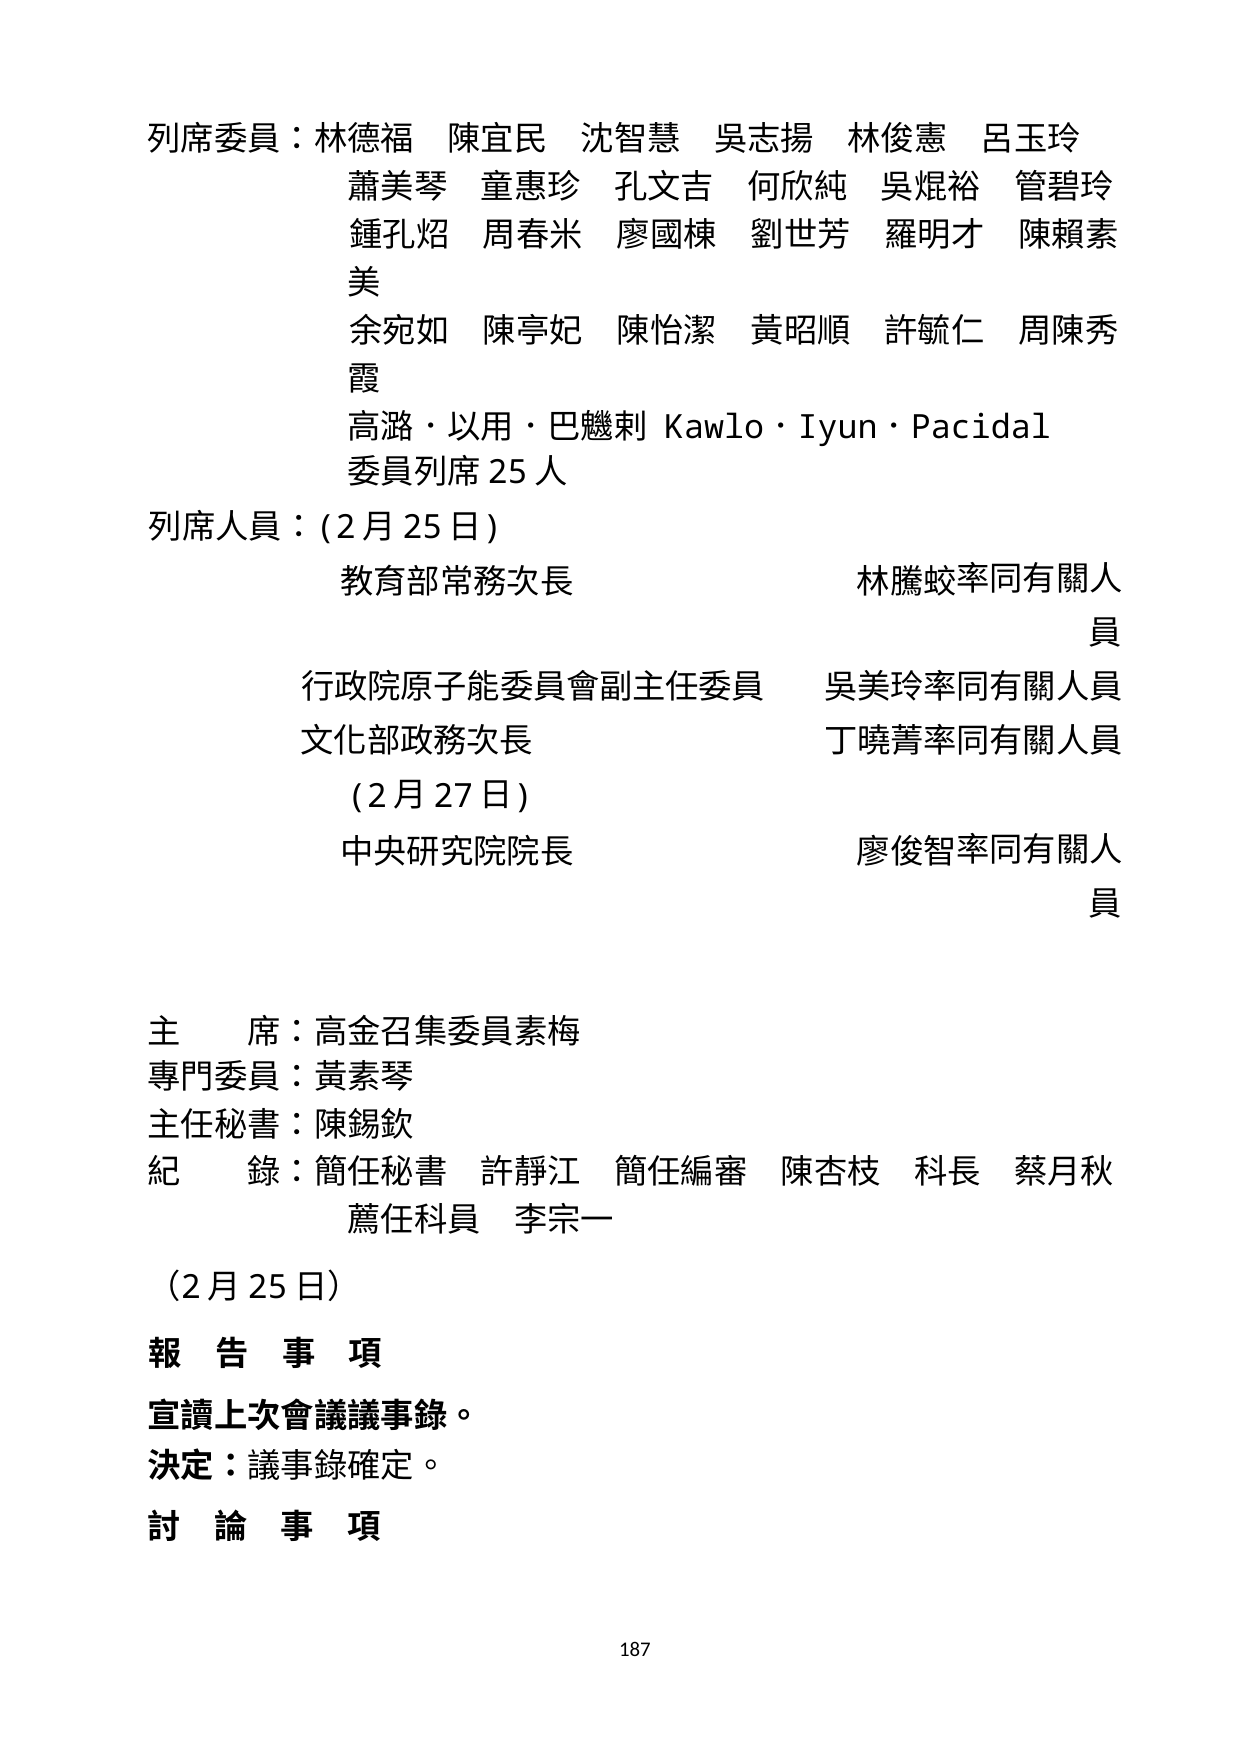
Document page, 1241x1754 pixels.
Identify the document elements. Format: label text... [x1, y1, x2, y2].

text 鍾孔炤 周春米 廖國棟 劉世芳 羅明才 陳賴素美 [147, 208, 1120, 304]
text 列席人員：(2月25日) [149, 496, 1122, 550]
text 主任秘書：陳錫欽 [147, 1098, 1120, 1146]
text 專門委員：黃素琴 [147, 1050, 1120, 1098]
text 討 論 事 項 [147, 1500, 1122, 1548]
text 主 席：高金召集委員素梅 [147, 987, 1118, 1050]
text 宣讀上次會議議事錄。 [147, 1387, 1122, 1437]
text 余宛如 陳亭妃 陳怡潔 黃昭順 許毓仁 周陳秀霞 [147, 304, 1120, 400]
text 薦任科員 李宗一 [147, 1193, 1120, 1241]
text 行政院原子能委員會副主任委員 吳美玲率同有關人員 [149, 658, 1122, 712]
text (2月27日) [149, 766, 1122, 821]
text 教育部常務次長 林騰蛟率同有關人員 [192, 550, 1122, 658]
text 決定：議事錄確定。 [147, 1437, 1122, 1487]
text （2月25日） [147, 1260, 1120, 1308]
text 紀 錄：簡任秘書 許靜江 簡任編審 陳杏枝 科長 蔡月秋 [147, 1146, 1120, 1193]
text 高潞．以用．巴魕剌 Kawlo．Iyun．Pacidal [147, 400, 1120, 448]
text 文化部政務次長 丁曉菁率同有關人員 [149, 712, 1122, 766]
text 報 告 事 項 [149, 1327, 1122, 1375]
text 列席委員：林德福 陳宜民 沈智慧 吳志揚 林俊憲 呂玉玲 [147, 112, 1120, 160]
text 委員列席25人 [147, 448, 1120, 496]
text 蕭美琴 童惠珍 孔文吉 何欣純 吳焜裕 管碧玲 [147, 160, 1120, 208]
text 中央研究院院長 廖俊智率同有關人員 [149, 821, 1122, 929]
